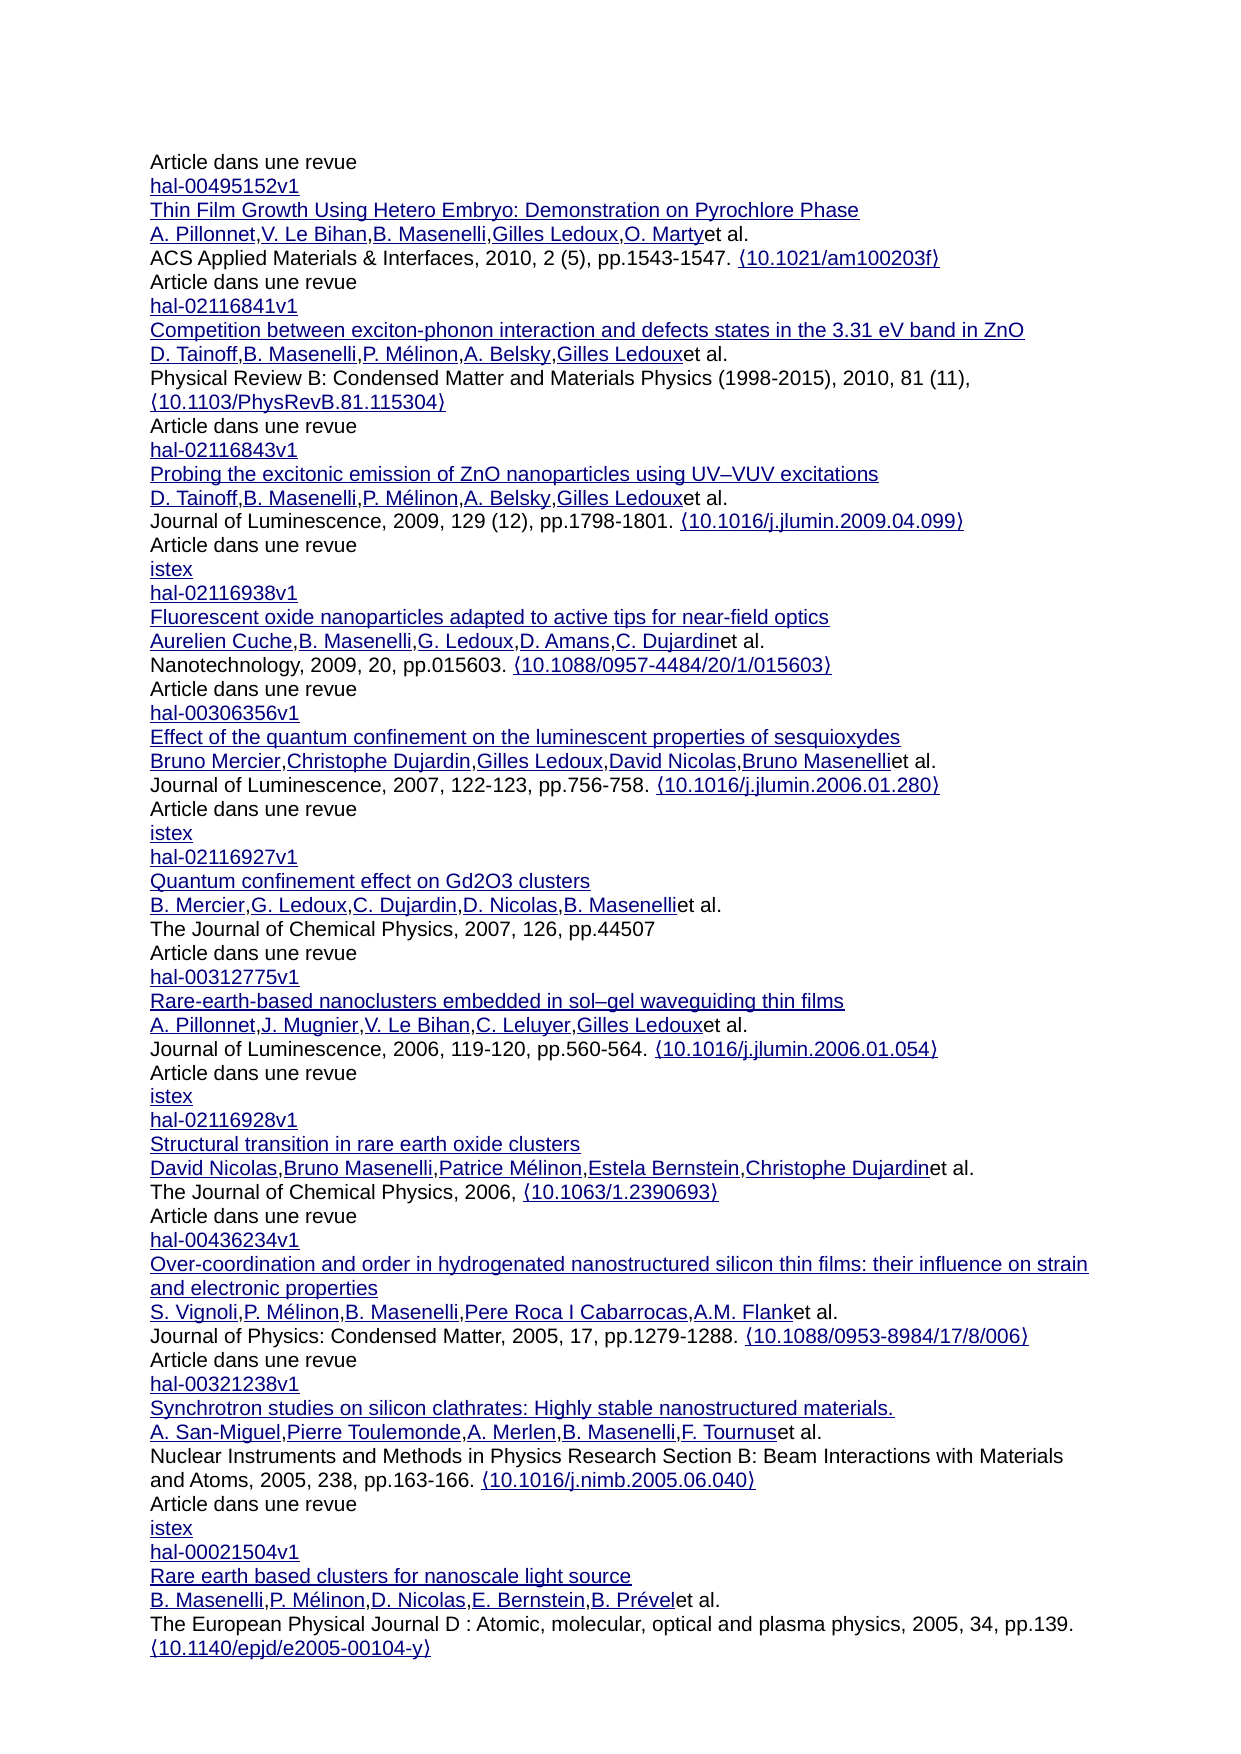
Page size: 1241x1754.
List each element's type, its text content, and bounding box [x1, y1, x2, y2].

table_cell Competition between exciton-phonon interaction and defects states in the 3.31 eV band in ZnO D. Tainoff,B. Masenelli,P. Mélinon,A. Belsky,Gilles Ledouxet al. Physical Review B: Condensed Matter and Materials Physics (1998-2015), 2010, 81 (11), ⟨10.1103/PhysRevB.81.115304⟩ Article dans une revue hal-02116843v1 [150, 318, 1090, 461]
table_cell Article dans une revue hal-00495152v1 [150, 150, 1090, 198]
table_cell Structural transition in rare earth oxide clusters David Nicolas,Bruno Masenelli,Patrice Mélinon,Estela Bernstein,Christophe Dujardinet al. The Journal of Chemical Physics, 2006, ⟨10.1063/1.2390693⟩ Article dans une revue hal-00436234v1 [150, 1132, 1090, 1252]
table_cell Synchrotron studies on silicon clathrates: Highly stable nanostructured materials. A. San-Miguel,Pierre Toulemonde,A. Merlen,B. Masenelli,F. Tournuset al. Nuclear Instruments and Methods in Physics Research Section B: Beam Interactions with Materials and Atoms, 2005, 238, pp.163-166. ⟨10.1016/j.nimb.2005.06.040⟩ Article dans une revue istex hal-00021504v1 [150, 1396, 1090, 1563]
table_cell Thin Film Growth Using Hetero Embryo: Demonstration on Pyrochlore Phase A. Pillonnet,V. Le Bihan,B. Masenelli,Gilles Ledoux,O. Martyet al. ACS Applied Materials & Interfaces, 2010, 2 (5), pp.1543-1547. ⟨10.1021/am100203f⟩ Article dans une revue hal-02116841v1 [150, 198, 1090, 318]
table_cell Quantum confinement effect on Gd2O3 clusters B. Mercier,G. Ledoux,C. Dujardin,D. Nicolas,B. Masenelliet al. The Journal of Chemical Physics, 2007, 126, pp.44507 Article dans une revue hal-00312775v1 [150, 869, 1090, 988]
table_cell Over-coordination and order in hydrogenated nanostructured silicon thin films: their influence on strain and electronic properties S. Vignoli,P. Mélinon,B. Masenelli,Pere Roca I Cabarrocas,A.M. Flanket al. Journal of Physics: Condensed Matter, 2005, 17, pp.1279-1288. ⟨10.1088/0953-8984/17/8/006⟩ Article dans une revue hal-00321238v1 [150, 1252, 1090, 1396]
table_cell Effect of the quantum confinement on the luminescent properties of sesquioxydes Bruno Mercier,Christophe Dujardin,Gilles Ledoux,David Nicolas,Bruno Masenelliet al. Journal of Luminescence, 2007, 122-123, pp.756-758. ⟨10.1016/j.jlumin.2006.01.280⟩ Article dans une revue istex hal-02116927v1 [150, 725, 1090, 869]
table_cell Fluorescent oxide nanoparticles adapted to active tips for near-field optics Aurelien Cuche,B. Masenelli,G. Ledoux,D. Amans,C. Dujardinet al. Nanotechnology, 2009, 20, pp.015603. ⟨10.1088/0957-4484/20/1/015603⟩ Article dans une revue hal-00306356v1 [150, 605, 1090, 725]
table_cell Probing the excitonic emission of ZnO nanoparticles using UV–VUV excitations D. Tainoff,B. Masenelli,P. Mélinon,A. Belsky,Gilles Ledouxet al. Journal of Luminescence, 2009, 129 (12), pp.1798-1801. ⟨10.1016/j.jlumin.2009.04.099⟩ Article dans une revue istex hal-02116938v1 [150, 461, 1090, 605]
table_cell Rare-earth-based nanoclusters embedded in sol–gel waveguiding thin films A. Pillonnet,J. Mugnier,V. Le Bihan,C. Leluyer,Gilles Ledouxet al. Journal of Luminescence, 2006, 119-120, pp.560-564. ⟨10.1016/j.jlumin.2006.01.054⟩ Article dans une revue istex hal-02116928v1 [150, 989, 1090, 1132]
table_cell Rare earth based clusters for nanoscale light source B. Masenelli,P. Mélinon,D. Nicolas,E. Bernstein,B. Prévelet al. The European Physical Journal D : Atomic, molecular, optical and plasma physics, 2005, 34, pp.139. ⟨10.1140/epjd/e2005-00104-y⟩ [150, 1564, 1090, 1659]
